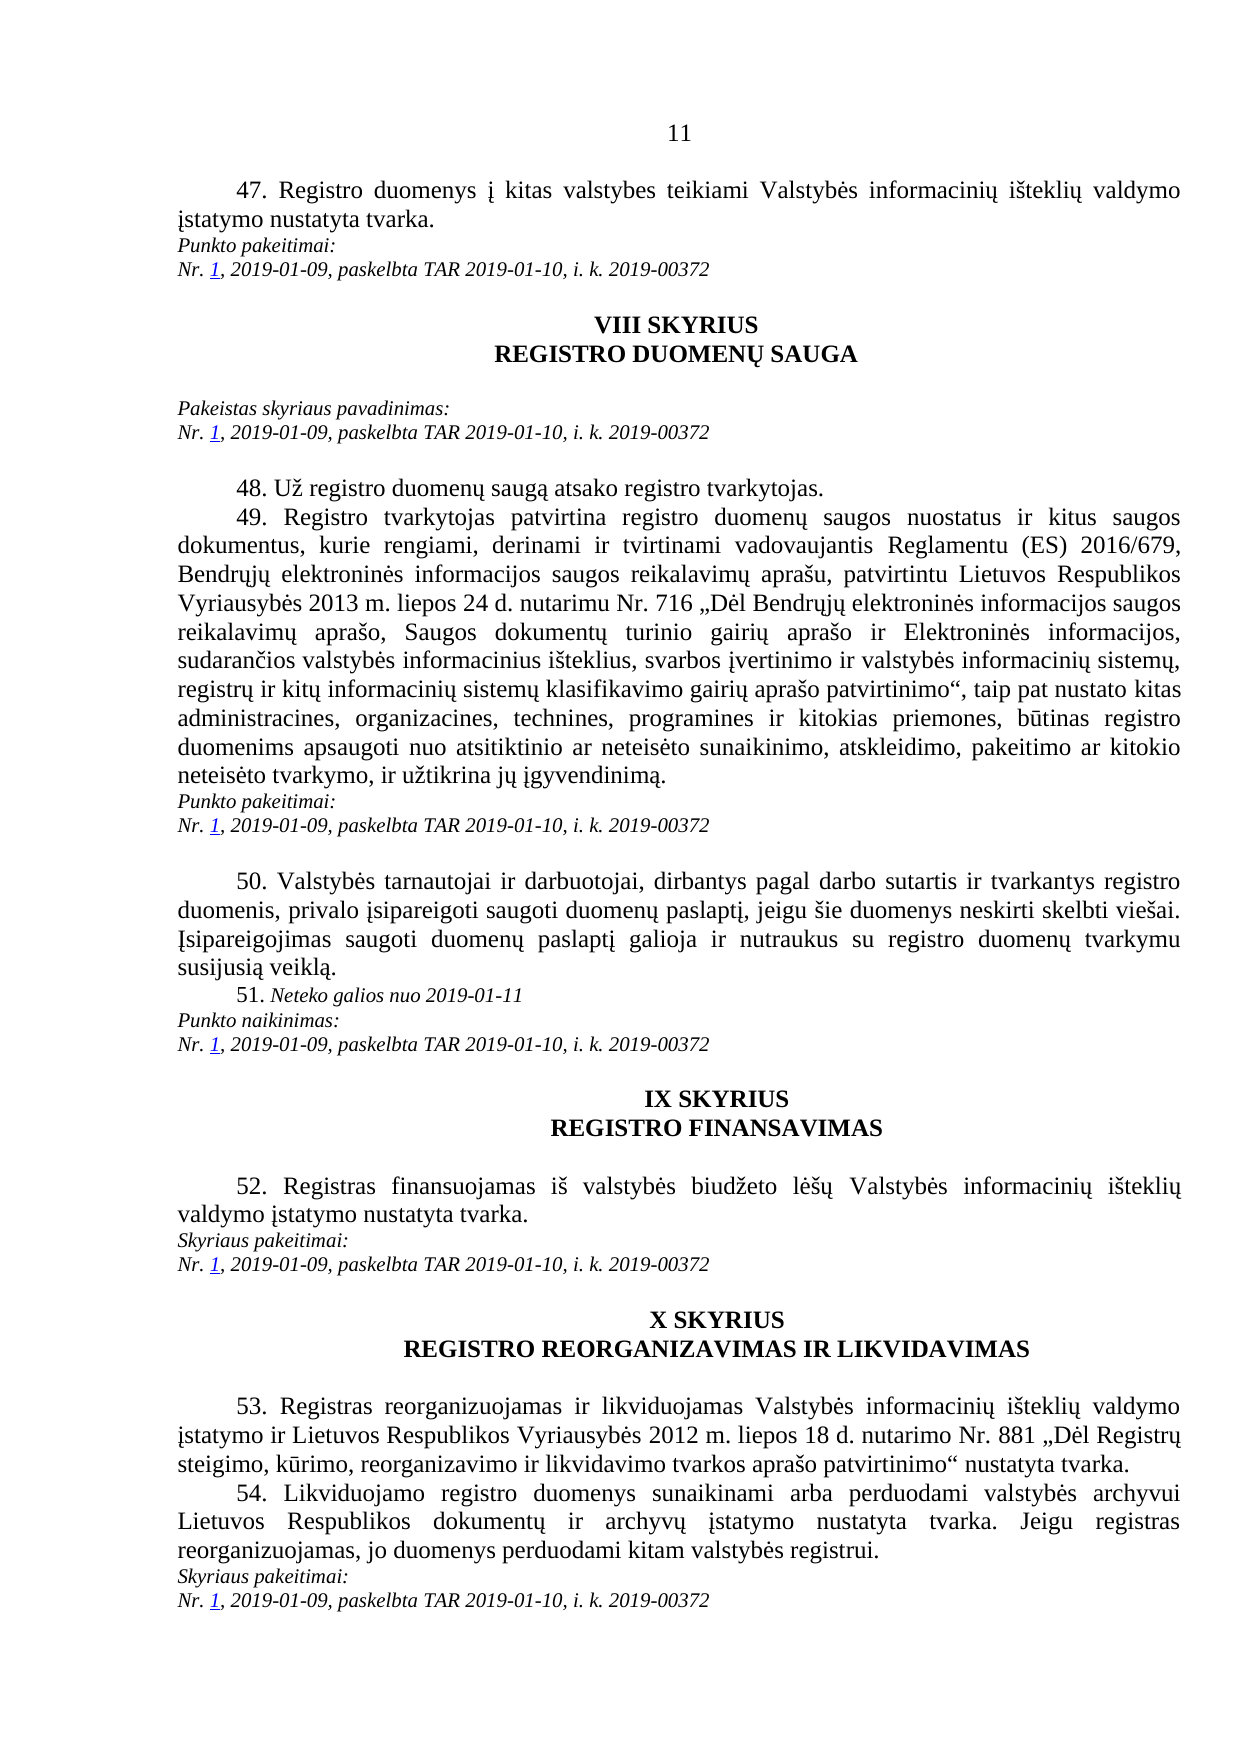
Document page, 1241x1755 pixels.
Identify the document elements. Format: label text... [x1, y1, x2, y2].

text VIII SKYRIUS REGISTRO DUOMENŲ SAUGA [177, 310, 1181, 367]
text Nr. 1, 2019-01-09, paskelbta TAR 2019-01-10, i. k. 2019-00372 [177, 420, 1181, 444]
text Nr. 1, 2019-01-09, paskelbta TAR 2019-01-10, i. k. 2019-00372 [177, 1252, 1181, 1276]
text 54. Likviduojamo registro duomenys sunaikinami arba perduodami valstybės archyvui Lietuvos Respublikos dokumentų ir archyvų įstatymo nustatyta tvarka. Jeigu registras reorganizuojamas, jo duomenys perduodami kitam valstybės registrui. [177, 1478, 1181, 1564]
text 47. Registro duomenys į kitas valstybes teikiami Valstybės informacinių išteklių valdymo įstatymo nustatyta tvarka. [177, 176, 1181, 233]
text Pakeistas skyriaus pavadinimas: [177, 396, 1181, 420]
text 51. Neteko galios nuo 2019-01-11 [177, 981, 1181, 1008]
text Skyriaus pakeitimai: [177, 1564, 1181, 1588]
text 48. Už registro duomenų saugą atsako registro tvarkytojas. [177, 473, 1181, 502]
text 52. Registras finansuojamas iš valstybės biudžeto lėšų Valstybės informacinių išteklių valdymo įstatymo nustatyta tvarka. [177, 1171, 1181, 1228]
text 49. Registro tvarkytojas patvirtina registro duomenų saugos nuostatus ir kitus saugos dokumentus, kurie rengiami, derinami ir tvirtinami vadovaujantis Reglamentu (ES) 2016/679, Bendrųjų elektroninės informacijos saugos reikalavimų aprašu, patvirtintu Lietuvos Respublikos Vyriausybės 2013 m. liepos 24 d. nutarimu Nr. 716 „Dėl Bendrųjų elektroninės informacijos saugos reikalavimų aprašo, Saugos dokumentų turinio gairių aprašo ir Elektroninės informacijos, sudarančios valstybės informacinius išteklius, svarbos įvertinimo ir valstybės informacinių sistemų, registrų ir kitų informacinių sistemų klasifikavimo gairių aprašo patvirtinimo“, taip pat nustato kitas administracines, organizacines, technines, programines ir kitokias priemones, būtinas registro duomenims apsaugoti nuo atsitiktinio ar neteisėto sunaikinimo, atskleidimo, pakeitimo ar kitokio neteisėto tvarkymo, ir užtikrina jų įgyvendinimą. [177, 502, 1181, 789]
text IX SKYRIUS [177, 1084, 1181, 1113]
text REGISTRO REORGANIZAVIMAS IR LIKVIDAVIMAS [177, 1334, 1181, 1363]
text X SKYRIUS [177, 1305, 1181, 1334]
text Skyriaus pakeitimai: [177, 1228, 1181, 1252]
text Nr. 1, 2019-01-09, paskelbta TAR 2019-01-10, i. k. 2019-00372 [177, 1588, 1181, 1612]
text Nr. 1, 2019-01-09, paskelbta TAR 2019-01-10, i. k. 2019-00372 [177, 813, 1181, 837]
text 50. Valstybės tarnautojai ir darbuotojai, dirbantys pagal darbo sutartis ir tvarkantys registro duomenis, privalo įsipareigoti saugoti duomenų paslaptį, jeigu šie duomenys neskirti skelbti viešai. Įsipareigojimas saugoti duomenų paslaptį galioja ir nutraukus su registro duomenų tvarkymu susijusią veiklą. [177, 866, 1181, 981]
text 53. Registras reorganizuojamas ir likviduojamas Valstybės informacinių išteklių valdymo įstatymo ir Lietuvos Respublikos Vyriausybės 2012 m. liepos 18 d. nutarimo Nr. 881 „Dėl Registrų steigimo, kūrimo, reorganizavimo ir likvidavimo tvarkos aprašo patvirtinimo“ nustatyta tvarka. [177, 1391, 1181, 1478]
text Punkto pakeitimai: [177, 789, 1181, 813]
text Nr. 1, 2019-01-09, paskelbta TAR 2019-01-10, i. k. 2019-00372 [177, 1032, 1181, 1056]
text Punkto pakeitimai: [177, 233, 1181, 257]
text Punkto naikinimas: [177, 1008, 1181, 1032]
text REGISTRO FINANSAVIMAS [177, 1113, 1181, 1142]
text Nr. 1, 2019-01-09, paskelbta TAR 2019-01-10, i. k. 2019-00372 [177, 257, 1181, 281]
